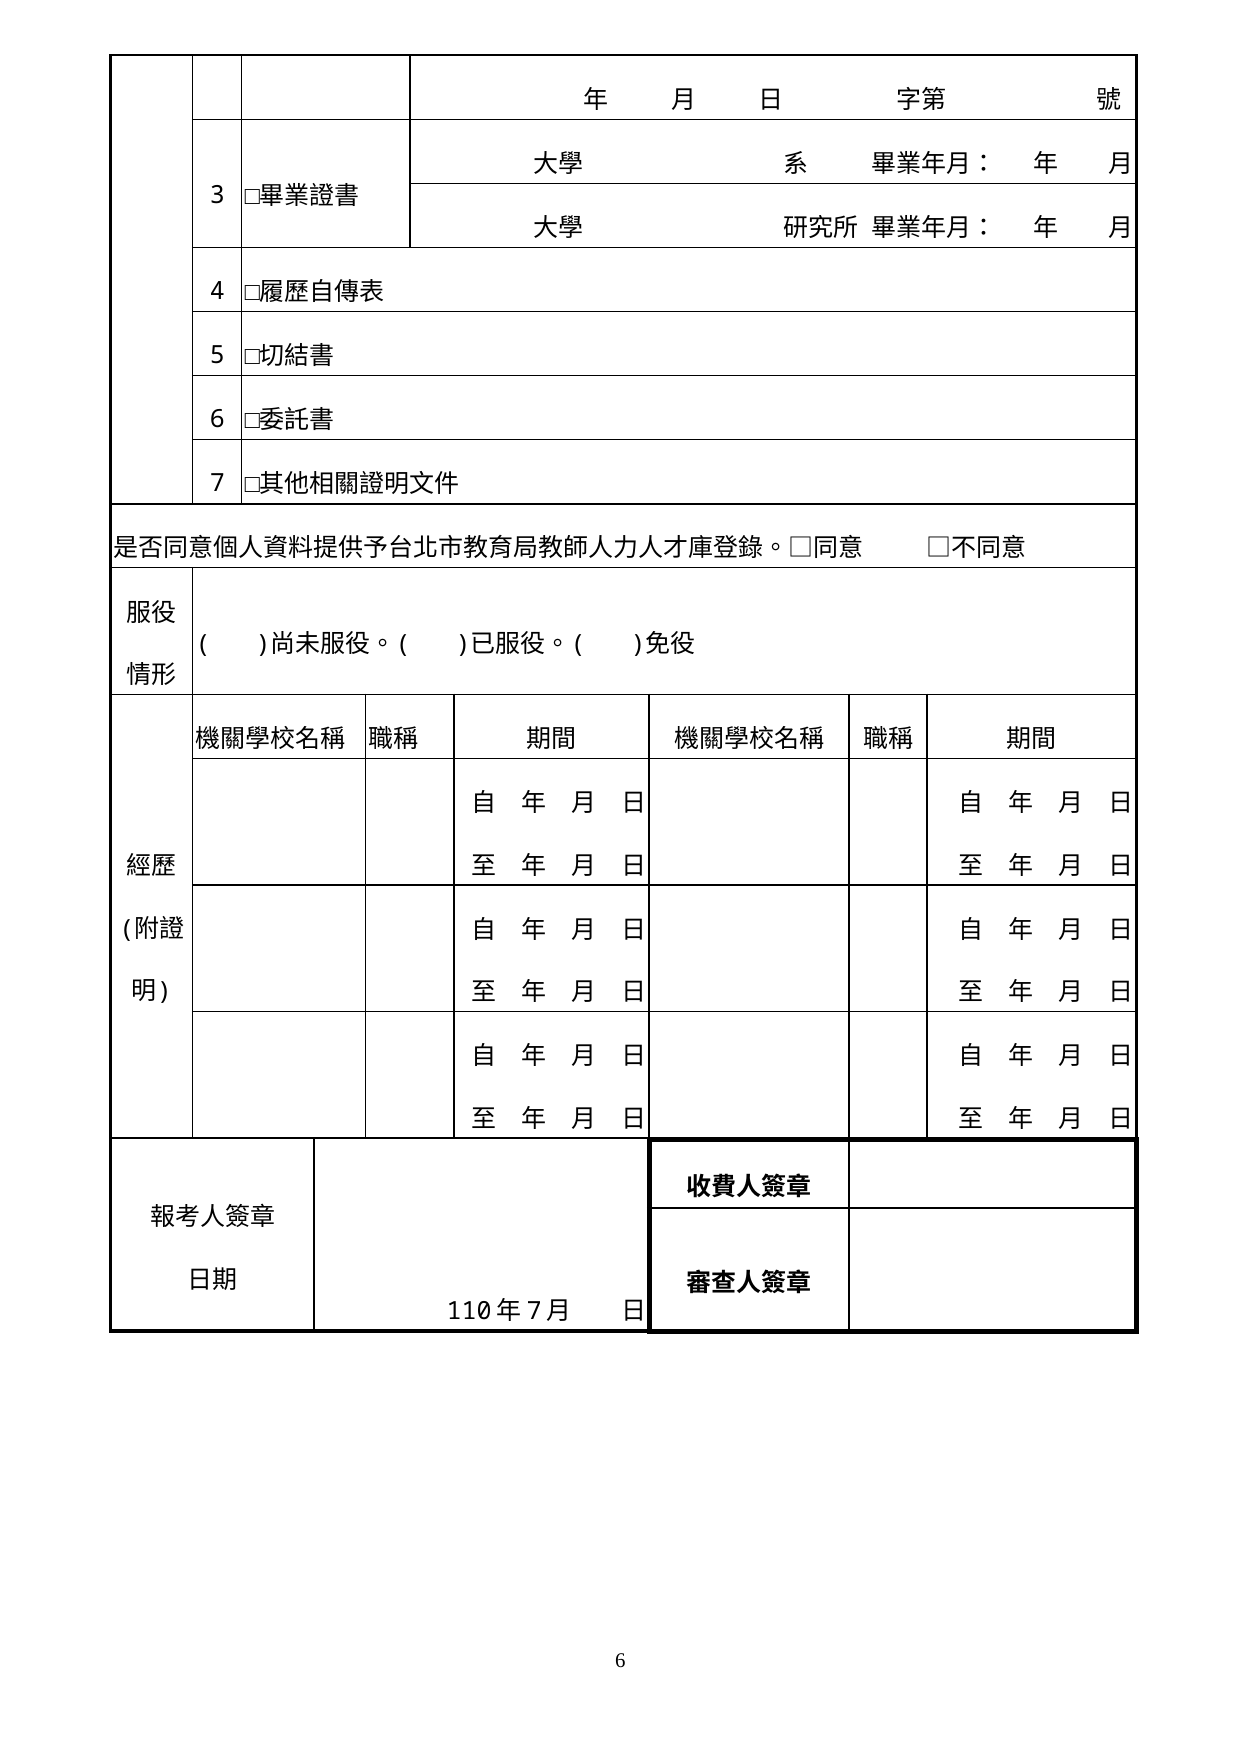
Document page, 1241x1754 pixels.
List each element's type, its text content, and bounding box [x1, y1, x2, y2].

table_cell [193, 1012, 365, 1137]
table_cell 大學 研究所 畢業年月： 年 月 [411, 184, 1135, 247]
table_cell □畢業證書 [242, 120, 409, 247]
table_cell 5 [193, 312, 241, 375]
table_cell □其他相關證明文件 [242, 440, 1135, 503]
table_cell [193, 886, 365, 1011]
table_cell □委託書 [242, 376, 1135, 439]
table_cell [850, 1142, 1134, 1207]
table_cell 自 年 月 日 至 年 月 日 [928, 759, 1135, 884]
table_cell [242, 56, 409, 118]
table_cell [850, 886, 926, 1011]
table_cell [366, 886, 453, 1011]
table_cell [650, 886, 848, 1011]
table_cell 期間 [455, 695, 648, 757]
table_cell 3 [193, 120, 241, 247]
table_cell 自 年 月 日 至 年 月 日 [455, 886, 648, 1011]
table_cell 自 年 月 日 至 年 月 日 [455, 759, 648, 884]
table_cell 機關學校名稱 [650, 695, 848, 757]
table_cell ( )尚未服役。( )已服役。( )免役 [193, 568, 1135, 693]
table_cell 自 年 月 日 至 年 月 日 [928, 886, 1135, 1011]
table_cell 職稱 [850, 695, 926, 757]
table_cell 110年7月 日 [315, 1139, 647, 1329]
table_cell 服役 情形 [112, 568, 192, 693]
table_cell 報考人簽章 日期 [112, 1139, 313, 1329]
table_cell 審查人簽章 [652, 1209, 848, 1329]
table_cell 自 年 月 日 至 年 月 日 [928, 1012, 1135, 1137]
table_cell □履歷自傳表 [242, 248, 1135, 311]
table_cell 職稱 [366, 695, 453, 757]
table_cell [366, 1012, 453, 1137]
table_cell [650, 1012, 848, 1137]
table_cell 大學 系 畢業年月： 年 月 [411, 120, 1135, 182]
table_cell 4 [193, 248, 241, 311]
table_cell □切結書 [242, 312, 1135, 375]
table_cell [193, 759, 365, 884]
table_cell 經歷(附證明) [112, 695, 192, 1137]
table_cell [650, 759, 848, 884]
table_cell 收費人簽章 [652, 1142, 848, 1207]
table_cell [193, 56, 241, 118]
table_cell [850, 1012, 926, 1137]
table_cell 7 [193, 440, 241, 503]
table_cell 是否同意個人資料提供予台北市教育局教師人力人才庫登錄。□同意 □不同意 [112, 505, 1135, 567]
table_cell [850, 759, 926, 884]
table_cell [366, 759, 453, 884]
table_cell 機關學校名稱 [193, 695, 365, 757]
table_cell 期間 [928, 695, 1135, 757]
table_cell [850, 1209, 1134, 1329]
table_cell 6 [193, 376, 241, 439]
table_cell 年 月 日 字第 號 [411, 56, 1135, 118]
table_cell 自 年 月 日 至 年 月 日 [455, 1012, 648, 1137]
table_cell [112, 56, 192, 503]
